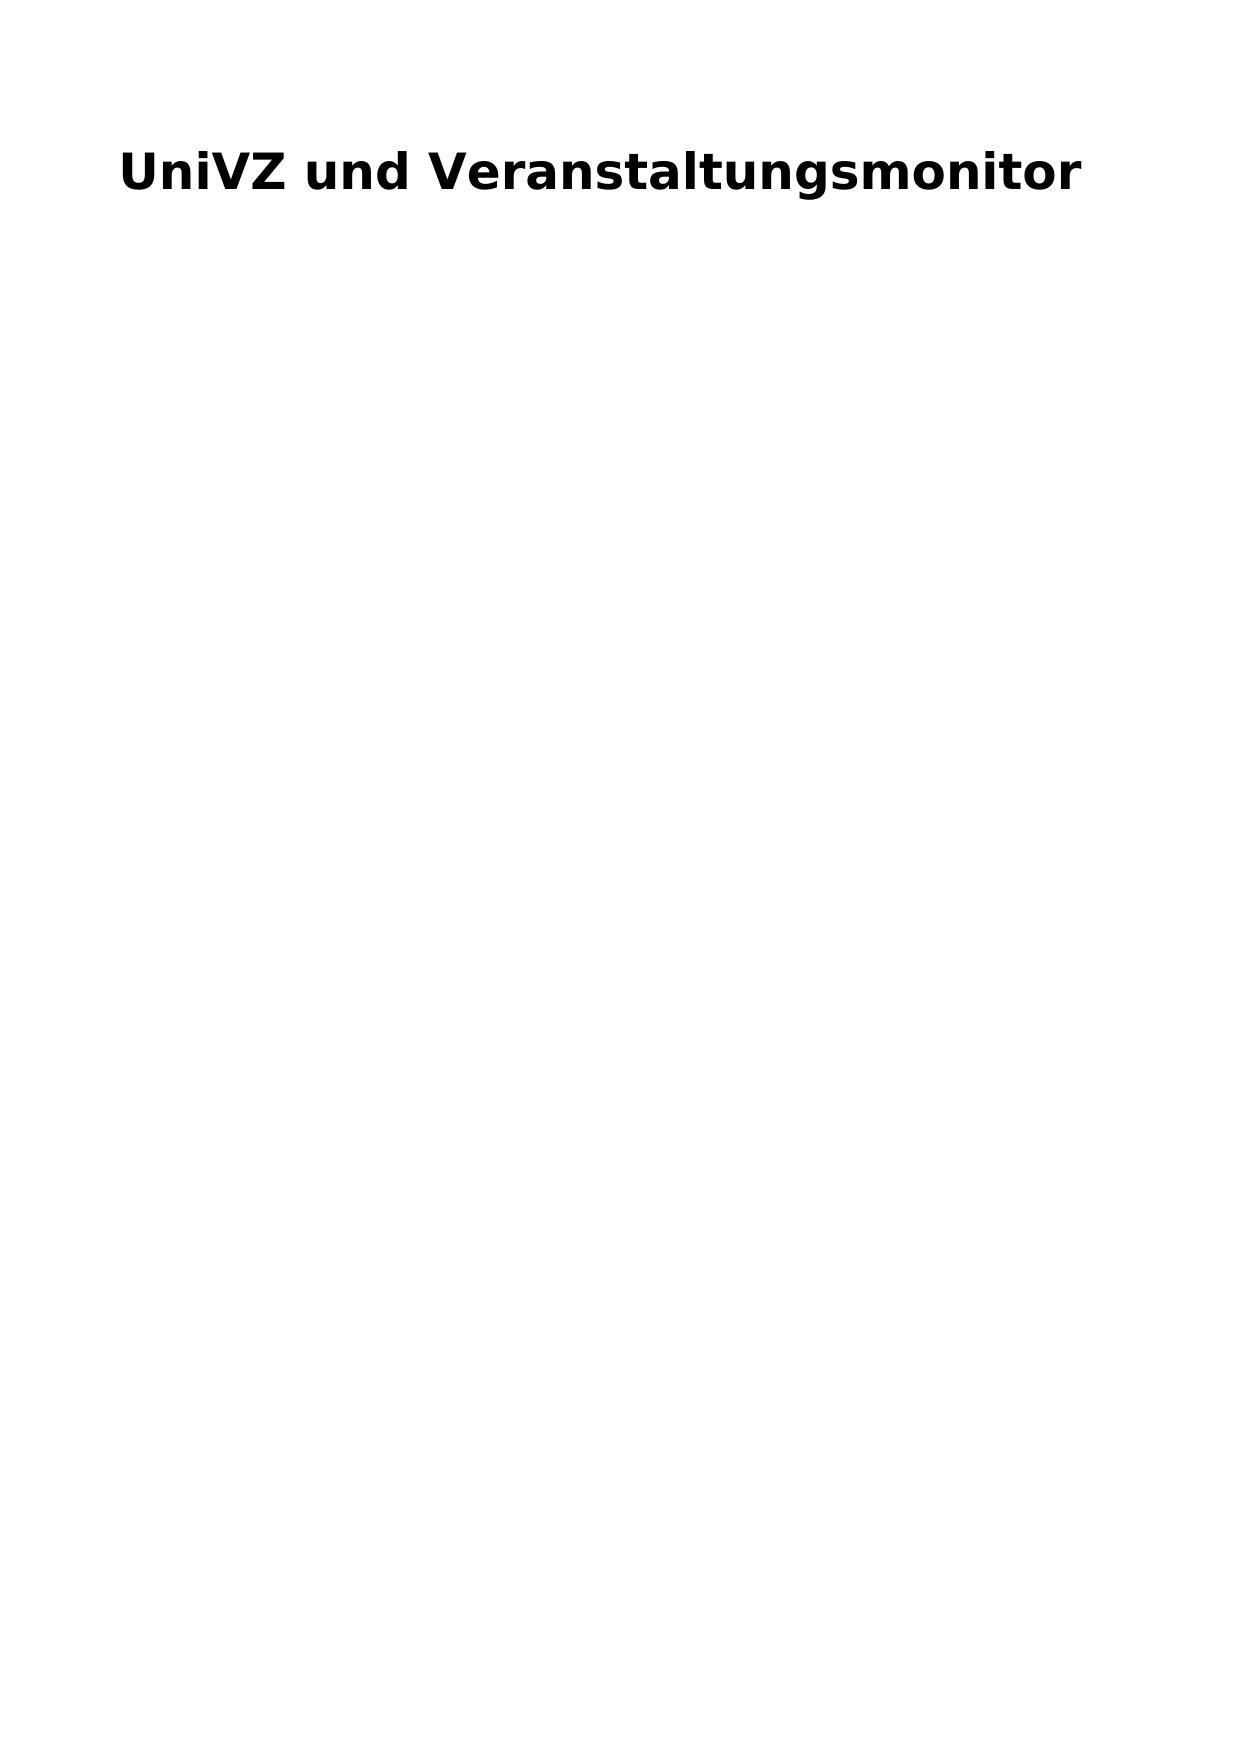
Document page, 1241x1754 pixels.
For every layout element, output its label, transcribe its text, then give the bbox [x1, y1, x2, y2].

subtitle UniVZ und Veranstaltungsmonitor [118, 143, 1122, 201]
